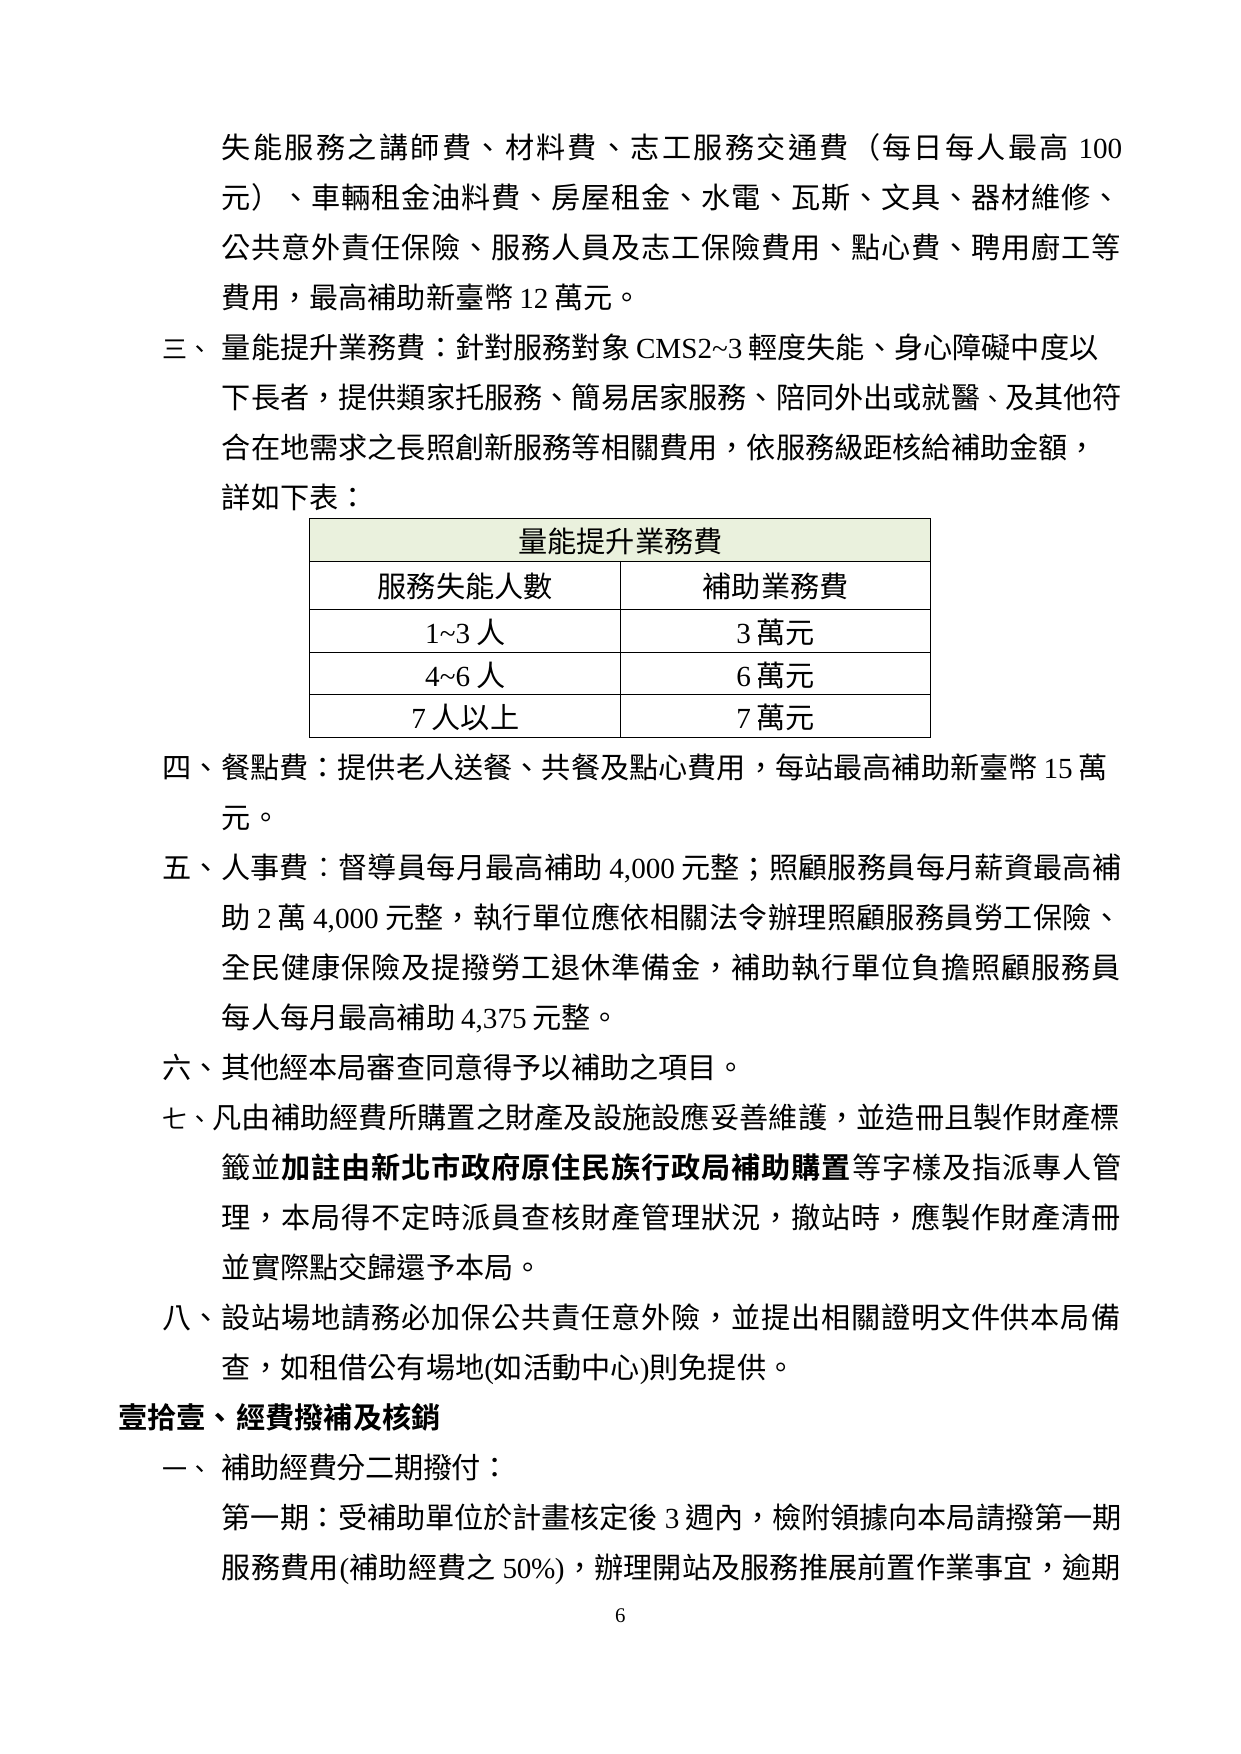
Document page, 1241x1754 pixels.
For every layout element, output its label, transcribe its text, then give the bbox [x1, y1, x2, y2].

list 設站場地請務必加保公共責任意外險，並提出相關證明文件供本局備查，如租借公有場地(如活動中心)則免提供。 [162, 1288, 1122, 1388]
table_cell 服務失能人數 [310, 562, 620, 609]
list 補助經費分二期撥付： 第一期：受補助單位於計畫核定後3週內，檢附領據向本局請撥第一期服務費用(補助經費之50%)，辦理開站及服務推展前置作業事宜，逾期 [162, 1438, 1122, 1588]
table_cell 1~3人 [310, 610, 620, 652]
list 經費撥補及核銷 [118, 1388, 1122, 1438]
table_header 量能提升業務費 [310, 519, 930, 561]
list 其他經本局審查同意得予以補助之項目。 [162, 1038, 1122, 1088]
list 量能提升業務費：針對服務對象CMS2~3輕度失能、身心障礙中度以下長者，提供類家托服務、簡易居家服務、陪同外出或就醫、及其他符合在地需求之長照創新服務等相關費用，依服務級距核給補助金額，詳如下表： [162, 318, 1122, 518]
table_cell 7萬元 [621, 695, 930, 737]
list 人事費︰督導員每月最高補助4,000元整；照顧服務員每月薪資最高補助2萬4,000元整，執行單位應依相關法令辦理照顧服務員勞工保險、全民健康保險及提撥勞工退休準備金，補助執行單位負擔照顧服務員每人每月最高補助4,375元整。 [162, 838, 1122, 1038]
table_cell 7人以上 [310, 695, 620, 737]
table_cell 4~6人 [310, 653, 620, 694]
list 失能服務之講師費、材料費、志工服務交通費（每日每人最高100元）、車輛租金油料費、房屋租金、水電、瓦斯、文具、器材維修、公共意外責任保險、服務人員及志工保險費用、點心費、聘用廚工等費用，最高補助新臺幣12萬元。 [162, 118, 1122, 318]
table_cell 補助業務費 [621, 562, 930, 609]
table_cell 6萬元 [621, 653, 930, 694]
list 凡由補助經費所購置之財產及設施設應妥善維護，並造冊且製作財產標籤並加註由新北市政府原住民族行政局補助購置等字樣及指派專人管理，本局得不定時派員查核財產管理狀況，撤站時，應製作財產清冊並實際點交歸還予本局。 [162, 1088, 1122, 1288]
list 餐點費：提供老人送餐、共餐及點心費用，每站最高補助新臺幣15萬元。 [162, 738, 1122, 838]
table_cell 3萬元 [621, 610, 930, 652]
